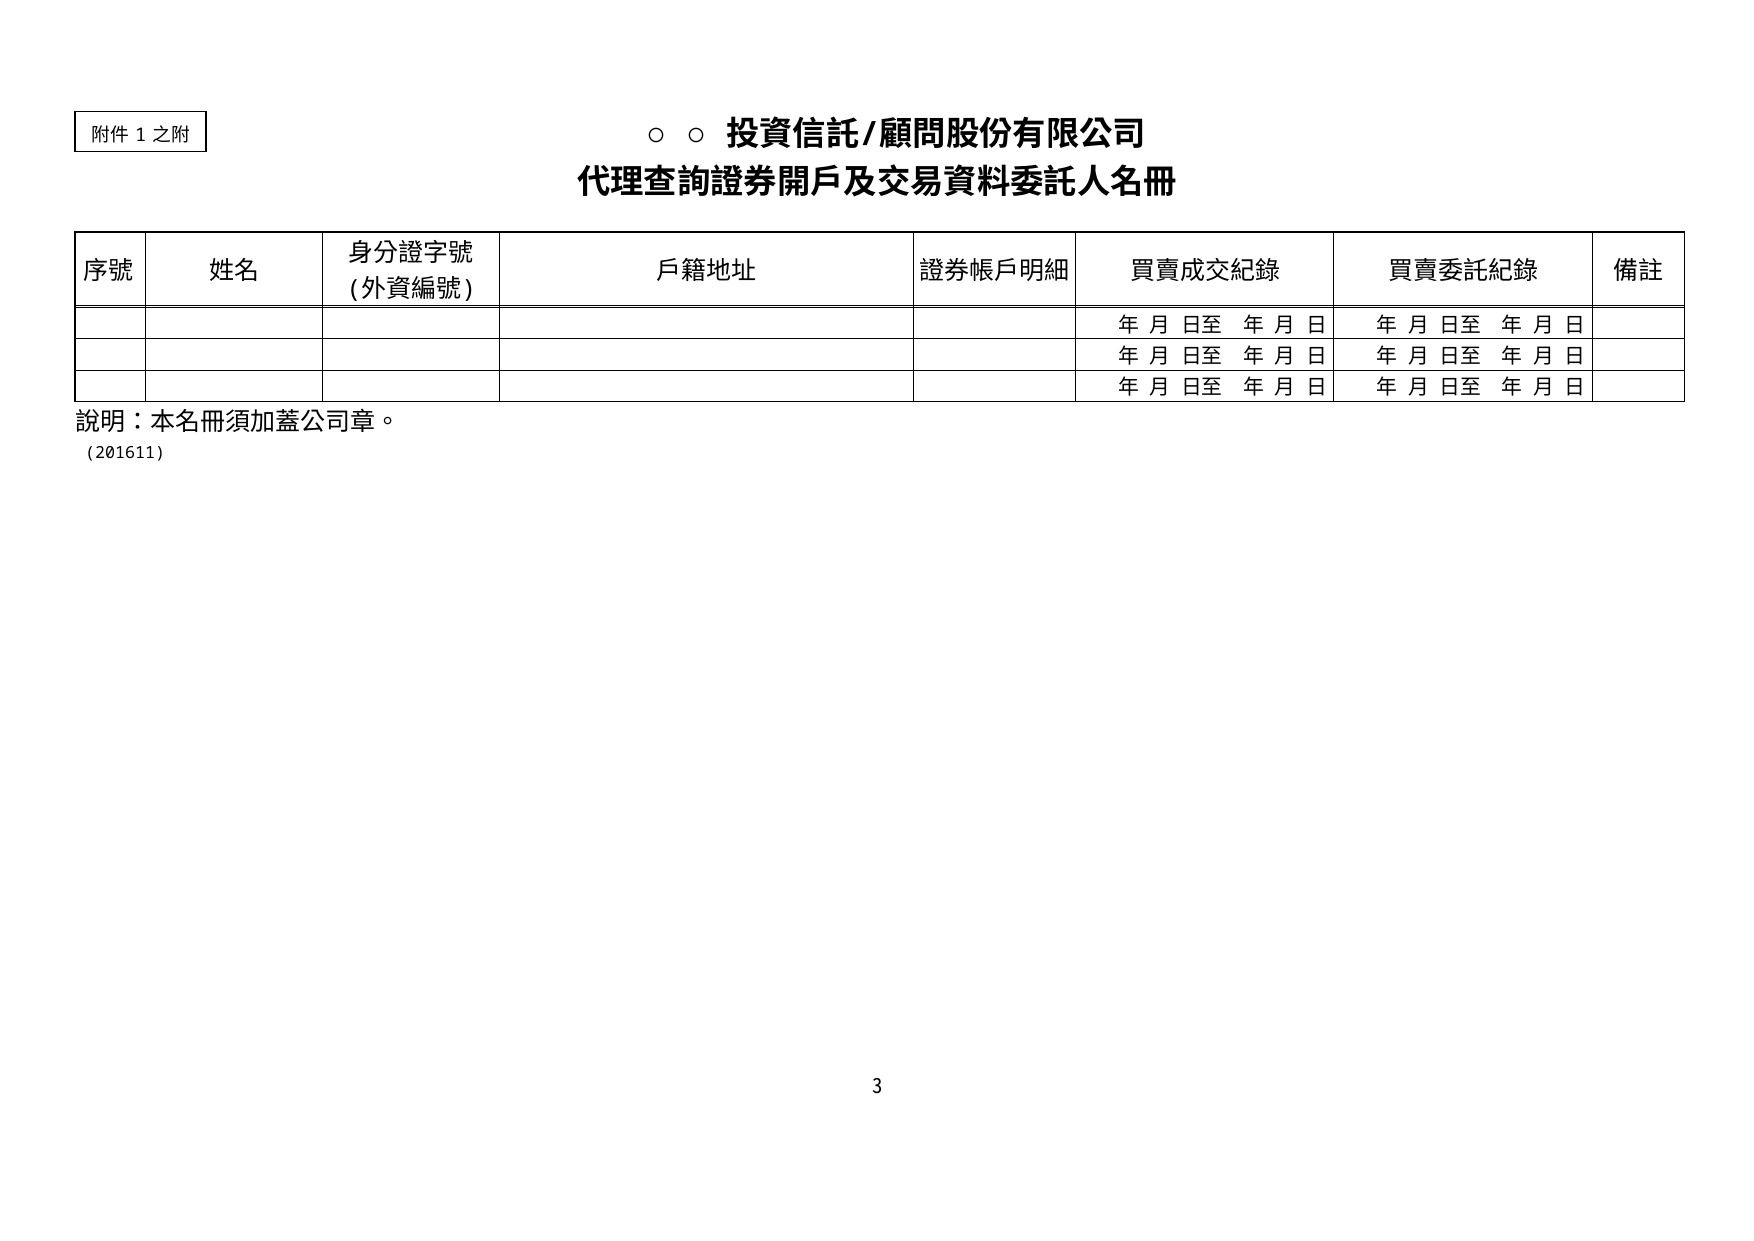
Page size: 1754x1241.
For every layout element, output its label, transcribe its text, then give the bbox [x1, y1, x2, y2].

table_cell 年 月 日至 年 月 日 [1334, 339, 1592, 369]
table_cell [1593, 339, 1684, 369]
table_header 證券帳戶明細 [914, 233, 1075, 305]
text 附件1之附表 [91, 120, 190, 143]
table_cell [76, 371, 145, 401]
table_cell 年 月 日至 年 月 日 [1076, 371, 1333, 401]
text ○ ○ 投資信託/顧問股份有限公司 [76, 112, 205, 151]
table_cell [76, 339, 145, 369]
table_cell 年 月 日至 年 月 日 [1334, 308, 1592, 338]
table_header 買賣成交紀錄 [1076, 233, 1333, 305]
table_header 序號 [76, 233, 145, 305]
table_cell 年 月 日至 年 月 日 [1076, 308, 1333, 338]
table_cell [146, 308, 322, 338]
table_cell [146, 371, 322, 401]
text ○ ○ 投資信託/顧問股份有限公司 [112, 106, 1679, 155]
table_cell [323, 308, 499, 338]
table_cell [76, 308, 145, 338]
table_header 備註 [1593, 233, 1684, 305]
table_cell [146, 339, 322, 369]
table_cell [914, 308, 1075, 338]
table_cell [914, 339, 1075, 369]
table_cell [323, 339, 499, 369]
table_header 買賣委託紀錄 [1334, 233, 1592, 305]
table_cell [500, 339, 913, 369]
table_cell [1593, 371, 1684, 401]
text 說明：本名冊須加蓋公司章。 [75, 402, 1679, 438]
table_cell [500, 371, 913, 401]
table_cell [1593, 308, 1684, 338]
text 代理查詢證券開戶及交易資料委託人名冊 [75, 155, 1679, 203]
table_cell [500, 308, 913, 338]
table_header 身分證字號(外資編號) [323, 233, 499, 305]
table_cell 年 月 日至 年 月 日 [1334, 371, 1592, 401]
table_cell 年 月 日至 年 月 日 [1076, 339, 1333, 369]
table_header 戶籍地址 [500, 233, 913, 305]
table_cell [323, 371, 499, 401]
text (201611) [75, 438, 1679, 463]
table_cell [914, 371, 1075, 401]
table_header 姓名 [146, 233, 322, 305]
